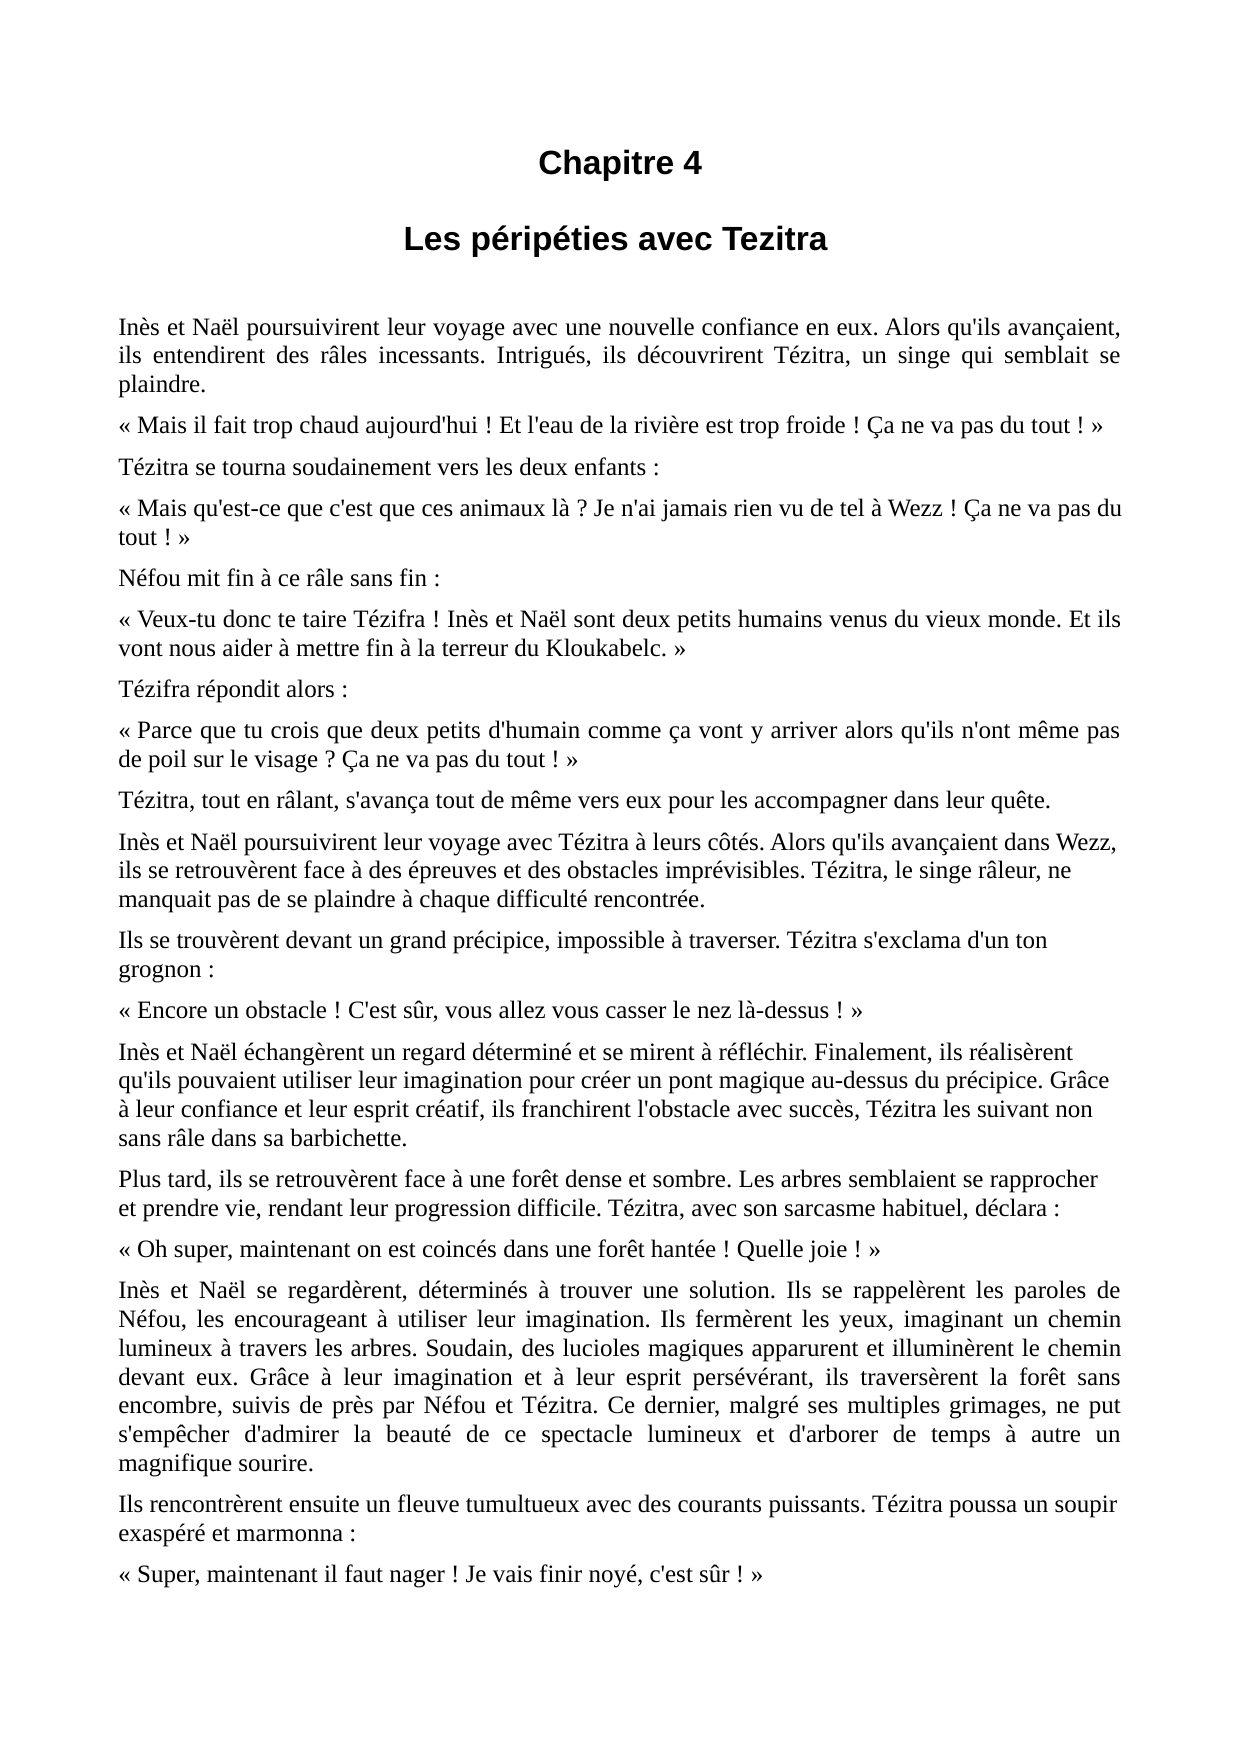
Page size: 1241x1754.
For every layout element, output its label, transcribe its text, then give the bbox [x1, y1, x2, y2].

text « Parce que tu crois que deux petits d'humain comme ça vont y arriver alors qu'ils n'ont même pas de poil sur le visage ? Ça ne va pas du tout ! » [118, 715, 1122, 773]
text « Oh super, maintenant on est coincés dans une forêt hantée ! Quelle joie ! » [118, 1234, 1122, 1263]
text « Mais qu'est-ce que c'est que ces animaux là ? Je n'ai jamais rien vu de tel à Wezz ! Ça ne va pas du tout ! » [118, 493, 1122, 550]
text Plus tard, ils se retrouvèrent face à une forêt dense et sombre. Les arbres semblaient se rapprocher et prendre vie, rendant leur progression difficile. Tézitra, avec son sarcasme habituel, déclara : [118, 1164, 1122, 1222]
text Ils rencontrèrent ensuite un fleuve tumultueux avec des courants puissants. Tézitra poussa un soupir exaspéré et marmonna : [118, 1489, 1122, 1547]
subtitle Chapitre 4 [118, 143, 1122, 182]
text Inès et Naël poursuivirent leur voyage avec Tézitra à leurs côtés. Alors qu'ils avançaient dans Wezz, ils se retrouvèrent face à des épreuves et des obstacles imprévisibles. Tézitra, le singe râleur, ne manquait pas de se plaindre à chaque difficulté rencontrée. [118, 827, 1122, 913]
text Tézitra, tout en râlant, s'avança tout de même vers eux pour les accompagner dans leur quête. [118, 785, 1122, 814]
text « Mais il fait trop chaud aujourd'hui ! Et l'eau de la rivière est trop froide ! Ça ne va pas du tout ! » [118, 410, 1122, 439]
text Inès et Naël échangèrent un regard déterminé et se mirent à réfléchir. Finalement, ils réalisèrent qu'ils pouvaient utiliser leur imagination pour créer un pont magique au-dessus du précipice. Grâce à leur confiance et leur esprit créatif, ils franchirent l'obstacle avec succès, Tézitra les suivant non sans râle dans sa barbichette. [118, 1037, 1122, 1152]
text Inès et Naël poursuivirent leur voyage avec une nouvelle confiance en eux. Alors qu'ils avançaient, ils entendirent des râles incessants. Intrigués, ils découvrirent Tézitra, un singe qui semblait se plaindre. [118, 312, 1122, 398]
text Tézitra se tourna soudainement vers les deux enfants : [118, 452, 1122, 480]
text Tézifra répondit alors : [118, 674, 1122, 703]
text « Super, maintenant il faut nager ! Je vais finir noyé, c'est sûr ! » [118, 1559, 1122, 1588]
subtitle Les péripéties avec Tezitra [118, 219, 1122, 258]
text « Veux-tu donc te taire Tézifra ! Inès et Naël sont deux petits humains venus du vieux monde. Et ils vont nous aider à mettre fin à la terreur du Kloukabelc. » [118, 604, 1122, 662]
text Néfou mit fin à ce râle sans fin : [118, 563, 1122, 592]
text « Encore un obstacle ! C'est sûr, vous allez vous casser le nez là-dessus ! » [118, 995, 1122, 1024]
text Ils se trouvèrent devant un grand précipice, impossible à traverser. Tézitra s'exclama d'un ton grognon : [118, 925, 1122, 983]
text Inès et Naël se regardèrent, déterminés à trouver une solution. Ils se rappelèrent les paroles de Néfou, les encourageant à utiliser leur imagination. Ils fermèrent les yeux, imaginant un chemin lumineux à travers les arbres. Soudain, des lucioles magiques apparurent et illuminèrent le chemin devant eux. Grâce à leur imagination et à leur esprit persévérant, ils traversèrent la forêt sans encombre, suivis de près par Néfou et Tézitra. Ce dernier, malgré ses multiples grimages, ne put s'empêcher d'admirer la beauté de ce spectacle lumineux et d'arborer de temps à autre un magnifique sourire. [118, 1275, 1122, 1477]
